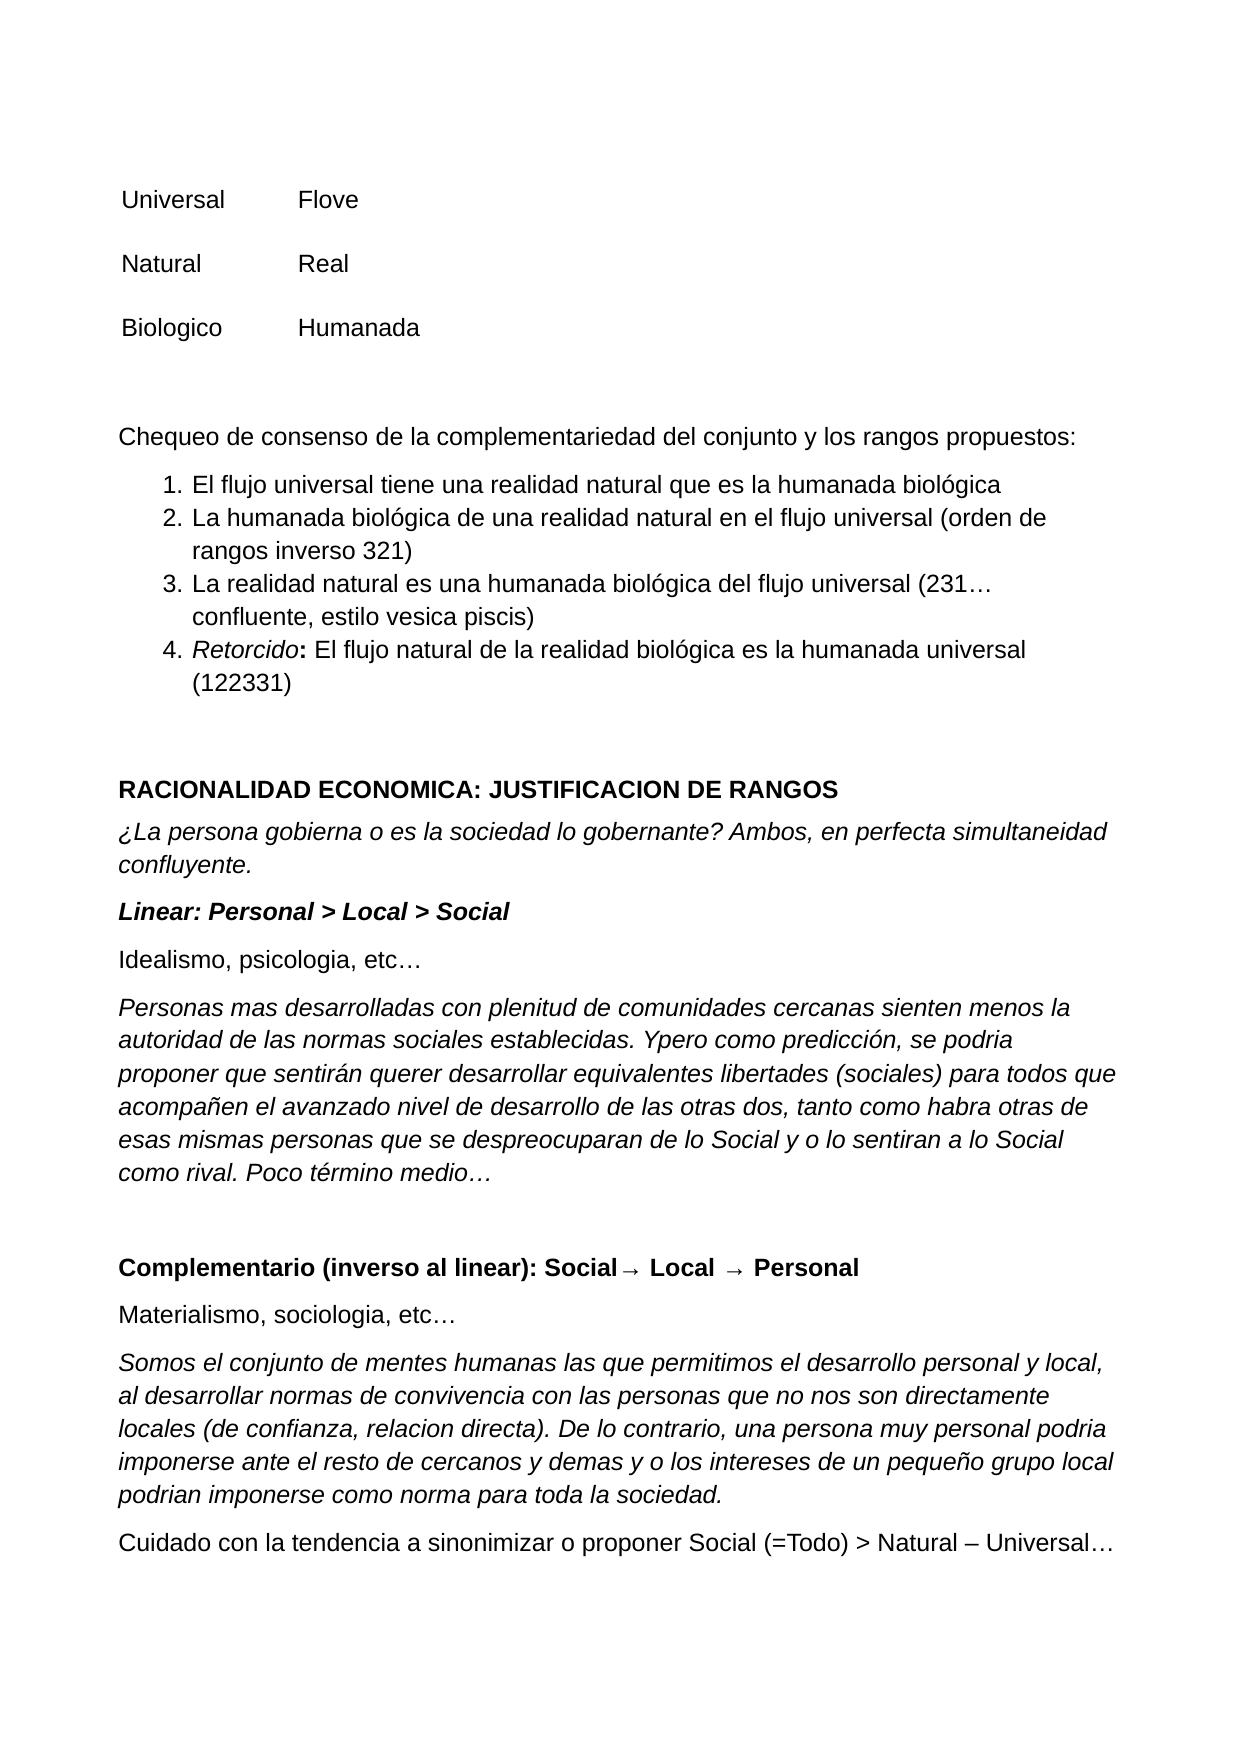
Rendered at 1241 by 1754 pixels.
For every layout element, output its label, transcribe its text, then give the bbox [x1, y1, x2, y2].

text Idealismo, psicologia, etc… [118, 945, 1122, 974]
text Chequeo de consenso de la complementariedad del conjunto y los rangos propuestos: [118, 422, 1122, 451]
text Somos el conjunto de mentes humanas las que permitimos el desarrollo personal y local, al desarrollar normas de convivencia con las personas que no nos son directamente locales (de confianza, relacion directa). De lo contrario, una persona muy personal podria imponerse ante el resto de cercanos y demas y o los intereses de un pequeño grupo local podrian imponerse como norma para toda la sociedad. [118, 1348, 1122, 1509]
table_cell Humanada [295, 310, 521, 374]
text Linear: Personal > Local > Social [118, 897, 1122, 926]
table_header [295, 118, 521, 182]
text ¿La persona gobierna o es la sociedad lo gobernante? Ambos, en perfecta simultaneidad confluyente. [118, 817, 1122, 878]
table_cell Flove [295, 182, 521, 246]
table_cell Real [295, 246, 521, 310]
text Personas mas desarrolladas con plenitud de comunidades cercanas sienten menos la autoridad de las normas sociales establecidas. Ypero como predicción, se podria proponer que sentirán querer desarrollar equivalentes libertades (sociales) para todos que acompañen el avanzado nivel de desarrollo de las otras dos, tanto como habra otras de esas mismas personas que se despreocuparan de lo Social y o lo sentiran a lo Social como rival. Poco término medio… [118, 992, 1122, 1186]
table_cell Natural [118, 246, 295, 310]
list La humanada biológica de una realidad natural en el flujo universal (orden de rangos inverso 321) [162, 503, 1122, 564]
table_cell Universal [118, 182, 295, 246]
text Cuidado con la tendencia a sinonimizar o proponer Social (=Todo) > Natural – Universal… [118, 1528, 1122, 1556]
text Materialismo, sociologia, etc… [118, 1300, 1122, 1329]
list Retorcido: El flujo natural de la realidad biológica es la humanada universal (122331) [162, 635, 1122, 696]
list La realidad natural es una humanada biológica del flujo universal (231… confluente, estilo vesica piscis) [162, 569, 1122, 630]
subtitle RACIONALIDAD ECONOMICA: JUSTIFICACION DE RANGOS [118, 775, 1122, 804]
text Complementario (inverso al linear): Social→ Local → Personal [118, 1253, 1122, 1282]
list El flujo universal tiene una realidad natural que es la humanada biológica [162, 469, 1122, 498]
table_cell Biologico [118, 310, 295, 374]
table_header [118, 118, 295, 182]
